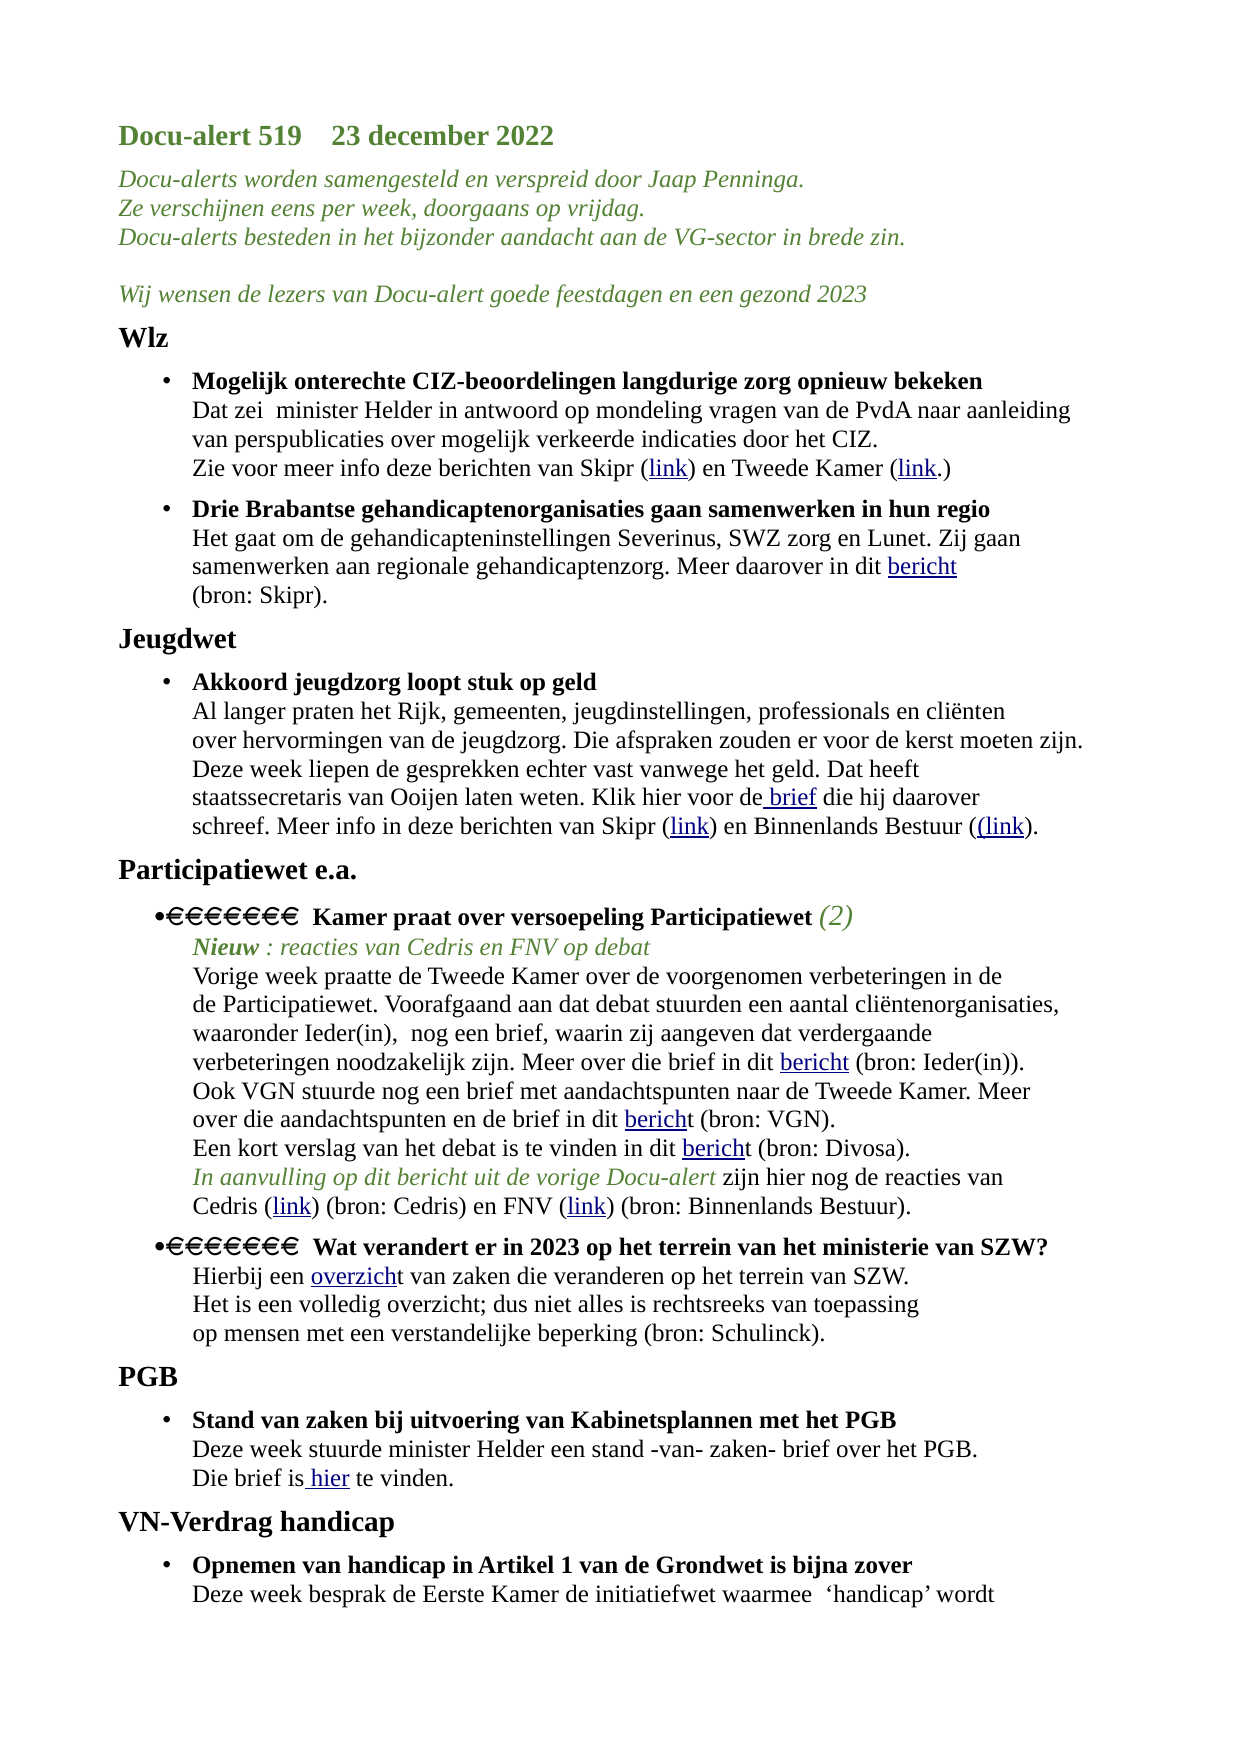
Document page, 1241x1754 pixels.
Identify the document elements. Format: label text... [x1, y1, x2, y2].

text PGB [118, 1359, 1122, 1393]
text Docu-alerts worden samengesteld en verspreid door Jaap Penninga. Ze verschijnen eens per week, doorgaans op vrijdag. Docu-alerts besteden in het bijzonder aandacht aan de VG-sector in brede zin. Wij wensen de lezers van Docu-alert goede feestdagen en een gezond 2023 [118, 164, 1122, 308]
list Opnemen van handicap in Artikel 1 van de Grondwet is bijna zover Deze week besprak de Eerste Kamer de initiatiefwet waarmee ‘handicap’ wordt [162, 1550, 1122, 1608]
text · Kamer praat over versoepeling Participatiewet (2) Nieuw : reacties van Cedris en FNV op debat Vorige week praatte de Tweede Kamer over de voorgenomen verbeteringen in de de Participatiewet. Voorafgaand aan dat debat stuurden een aantal cliëntenorganisaties, waaronder Ieder(in), nog een brief, waarin zij aangeven dat verdergaande verbeteringen noodzakelijk zijn. Meer over die brief in dit bericht (bron: Ieder(in)). Ook VGN stuurde nog een brief met aandachtspunten naar de Tweede Kamer. Meer over die aandachtspunten en de brief in dit bericht (bron: VGN). Een kort verslag van het debat is te vinden in dit bericht (bron: Divosa). In aanvulling op dit bericht uit de vorige Docu-alert zijn hier nog de reacties van Cedris (link) (bron: Cedris) en FNV (link) (bron: Binnenlands Bestuur). [155, 898, 1122, 1219]
text Wlz [118, 320, 1122, 354]
text · Wat verandert er in 2023 op het terrein van het ministerie van SZW? Hierbij een overzicht van zaken die veranderen op het terrein van SZW. Het is een volledig overzicht; dus niet alles is rechtsreeks van toepassing op mensen met een verstandelijke beperking (bron: Schulinck). [155, 1232, 1122, 1347]
list Drie Brabantse gehandicaptenorganisaties gaan samenwerken in hun regio Het gaat om de gehandicapteninstellingen Severinus, SWZ zorg en Lunet. Zij gaan samenwerken aan regionale gehandicaptenzorg. Meer daarover in dit bericht (bron: Skipr). [162, 494, 1122, 609]
list Akkoord jeugdzorg loopt stuk op geld Al langer praten het Rijk, gemeenten, jeugdinstellingen, professionals en cliënten over hervormingen van de jeugdzorg. Die afspraken zouden er voor de kerst moeten zijn. Deze week liepen de gesprekken echter vast vanwege het geld. Dat heeft staatssecretaris van Ooijen laten weten. Klik hier voor de brief die hij daarover schreef. Meer info in deze berichten van Skipr (link) en Binnenlands Bestuur ((link). [162, 667, 1122, 840]
text Docu-alert 519 23 december 2022 [118, 118, 1122, 152]
text Jeugdwet [118, 621, 1122, 655]
list Mogelijk onterechte CIZ-beoordelingen langdurige zorg opnieuw bekeken Dat zei minister Helder in antwoord op mondeling vragen van de PvdA naar aanleiding van perspublicaties over mogelijk verkeerde indicaties door het CIZ. Zie voor meer info deze berichten van Skipr (link) en Tweede Kamer (link.) [162, 366, 1122, 481]
text Participatiewet e.a. [118, 852, 1122, 886]
text VN-Verdrag handicap [118, 1504, 1122, 1538]
list Stand van zaken bij uitvoering van Kabinetsplannen met het PGB Deze week stuurde minister Helder een stand -van- zaken- brief over het PGB. Die brief is hier te vinden. [162, 1406, 1122, 1492]
